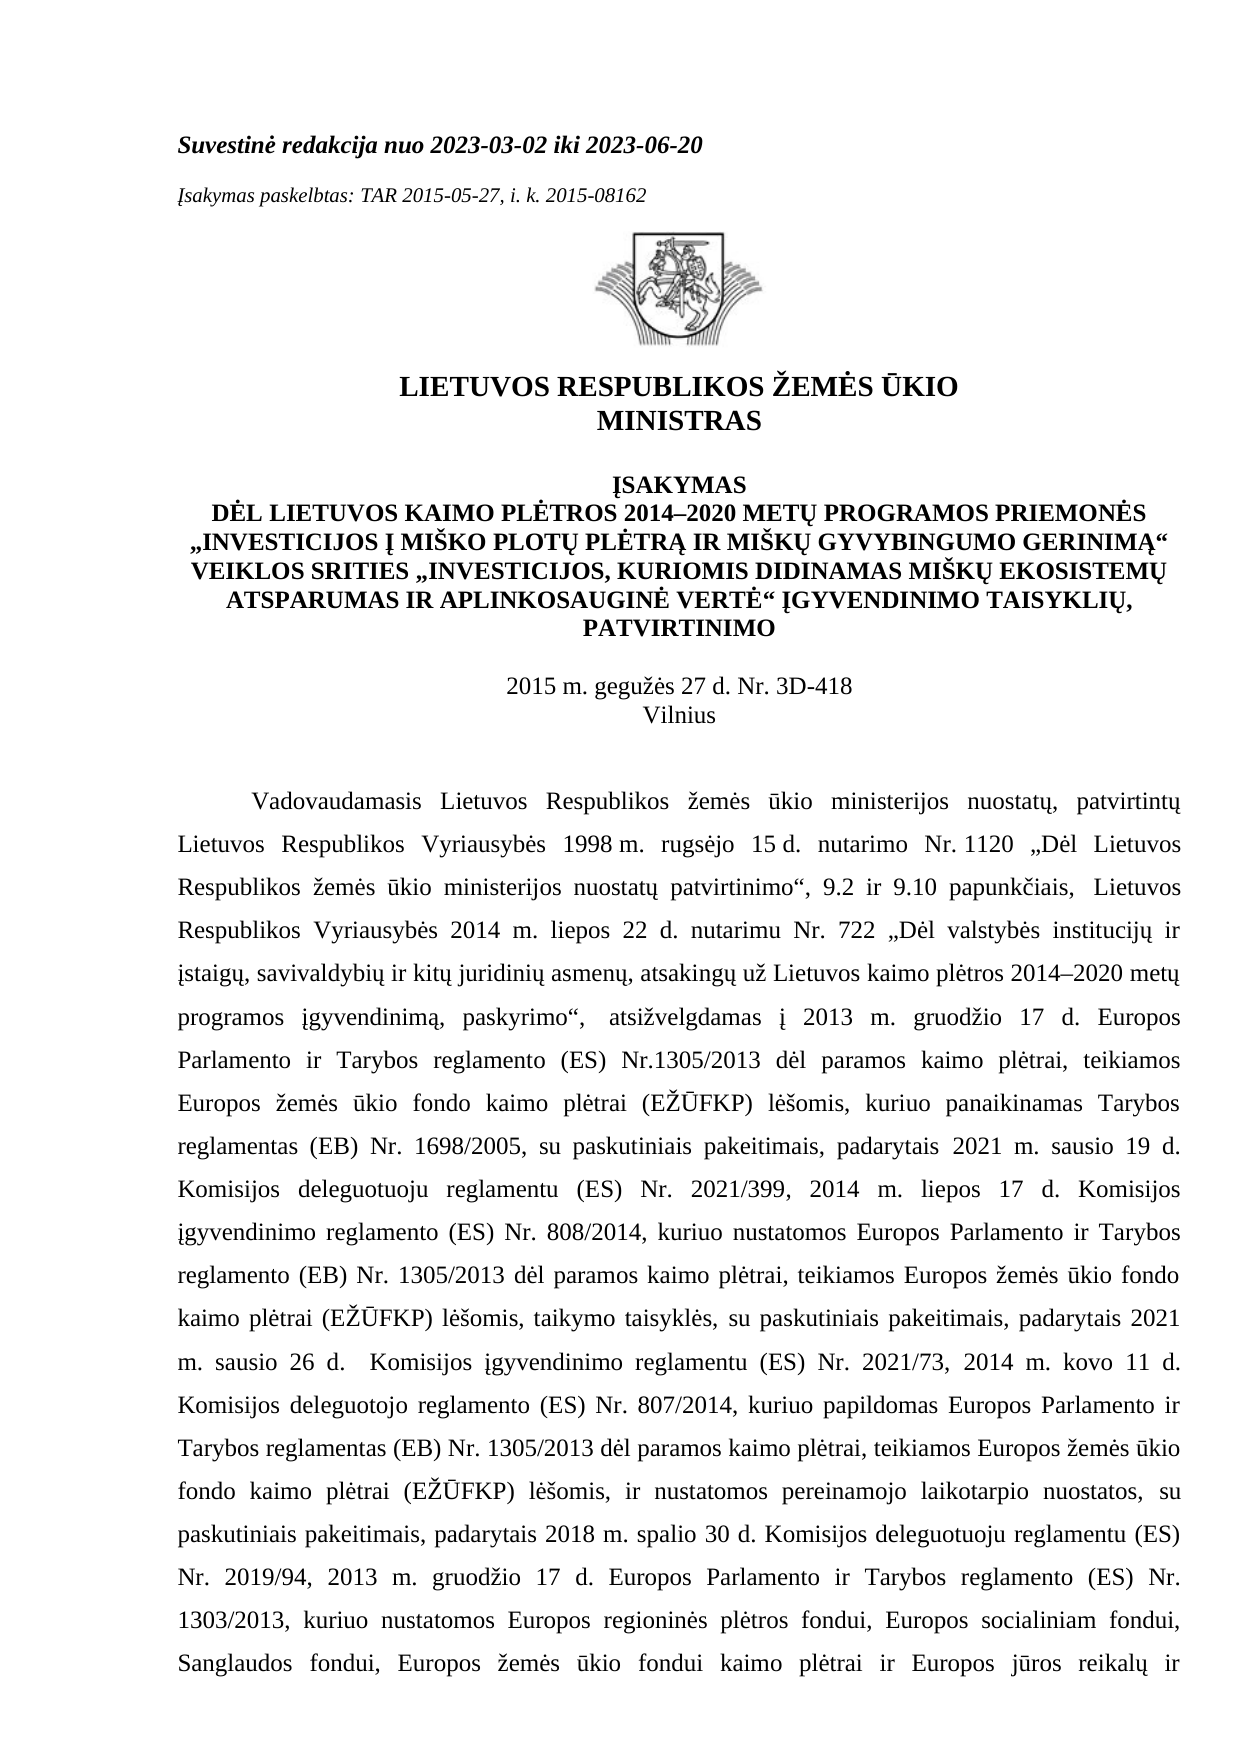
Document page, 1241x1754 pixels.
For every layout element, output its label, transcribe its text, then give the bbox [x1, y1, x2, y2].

text DĖL LIETUVOS KAIMO PLĖTROS 2014–2020 METŲ PROGRAMOS PRIEMONĖS „investicijos į miškO plotų plėtrą ir miškų gyvybingumo gerinimą“ veiklos srities „INVESTICIJOS, KURIOMIS DIDINAMAS MIŠKŲ EKOSISTEMŲ ATSPARUMAS IR APLINKOSAUGINĖ VERTĖ“ ĮGYVENDINIMO TAISYKLIŲ, PATVIRTINIMO [177, 498, 1181, 642]
text ĮSAKYMAS [177, 470, 1181, 498]
text Suvestinė redakcija nuo 2023-03-02 iki 2023-06-20 [177, 130, 1181, 159]
text Vilnius [177, 700, 1181, 728]
text Vadovaudamasis Lietuvos Respublikos žemės ūkio ministerijos nuostatų, patvirtintų Lietuvos Respublikos Vyriausybės 1998 m. rugsėjo 15 d. nutarimo Nr. 1120 „Dėl Lietuvos Respublikos žemės ūkio ministerijos nuostatų patvirtinimo“, 9.2 ir 9.10 papunkčiais, Lietuvos Respublikos Vyriausybės 2014 m. liepos 22 d. nutarimu Nr. 722 „Dėl valstybės institucijų ir įstaigų, savivaldybių ir kitų juridinių asmenų, atsakingų už Lietuvos kaimo plėtros 2014–2020 metų programos įgyvendinimą, paskyrimo“, atsižvelgdamas į 2013 m. gruodžio 17 d. Europos Parlamento ir Tarybos reglamento (ES) Nr.1305/2013 dėl paramos kaimo plėtrai, teikiamos Europos žemės ūkio fondo kaimo plėtrai (EŽŪFKP) lėšomis, kuriuo panaikinamas Tarybos reglamentas (EB) Nr. 1698/2005, su paskutiniais pakeitimais, padarytais 2021 m. sausio 19 d. Komisijos deleguotuoju reglamentu (ES) Nr. 2021/399, 2014 m. liepos 17 d. Komisijos įgyvendinimo reglamento (ES) Nr. 808/2014, kuriuo nustatomos Europos Parlamento ir Tarybos reglamento (EB) Nr. 1305/2013 dėl paramos kaimo plėtrai, teikiamos Europos žemės ūkio fondo kaimo plėtrai (EŽŪFKP) lėšomis, taikymo taisyklės, su paskutiniais pakeitimais, padarytais 2021 m. sausio 26 d. Komisijos įgyvendinimo reglamentu (ES) Nr. 2021/73, 2014 m. kovo 11 d. Komisijos deleguotojo reglamento (ES) Nr. 807/2014, kuriuo papildomas Europos Parlamento ir Tarybos reglamentas (EB) Nr. 1305/2013 dėl paramos kaimo plėtrai, teikiamos Europos žemės ūkio fondo kaimo plėtrai (EŽŪFKP) lėšomis, ir nustatomos pereinamojo laikotarpio nuostatos, su paskutiniais pakeitimais, padarytais 2018 m. spalio 30 d. Komisijos deleguotuoju reglamentu (ES) Nr. 2019/94, 2013 m. gruodžio 17 d. Europos Parlamento ir Tarybos reglamento (ES) Nr. 1303/2013, kuriuo nustatomos Europos regioninės plėtros fondui, Europos socialiniam fondui, Sanglaudos fondui, Europos žemės ūkio fondui kaimo plėtrai ir Europos jūros reikalų ir [177, 786, 1181, 1677]
text MINISTRAS [177, 403, 1181, 436]
text 2015 m. gegužės 27 d. Nr. 3D-418 [177, 671, 1181, 700]
text LIETUVOS RESPUBLIKOS ŽEMĖS ŪKIO [177, 369, 1181, 403]
text Įsakymas paskelbtas: TAR 2015-05-27, i. k. 2015-08162 [177, 183, 1181, 207]
